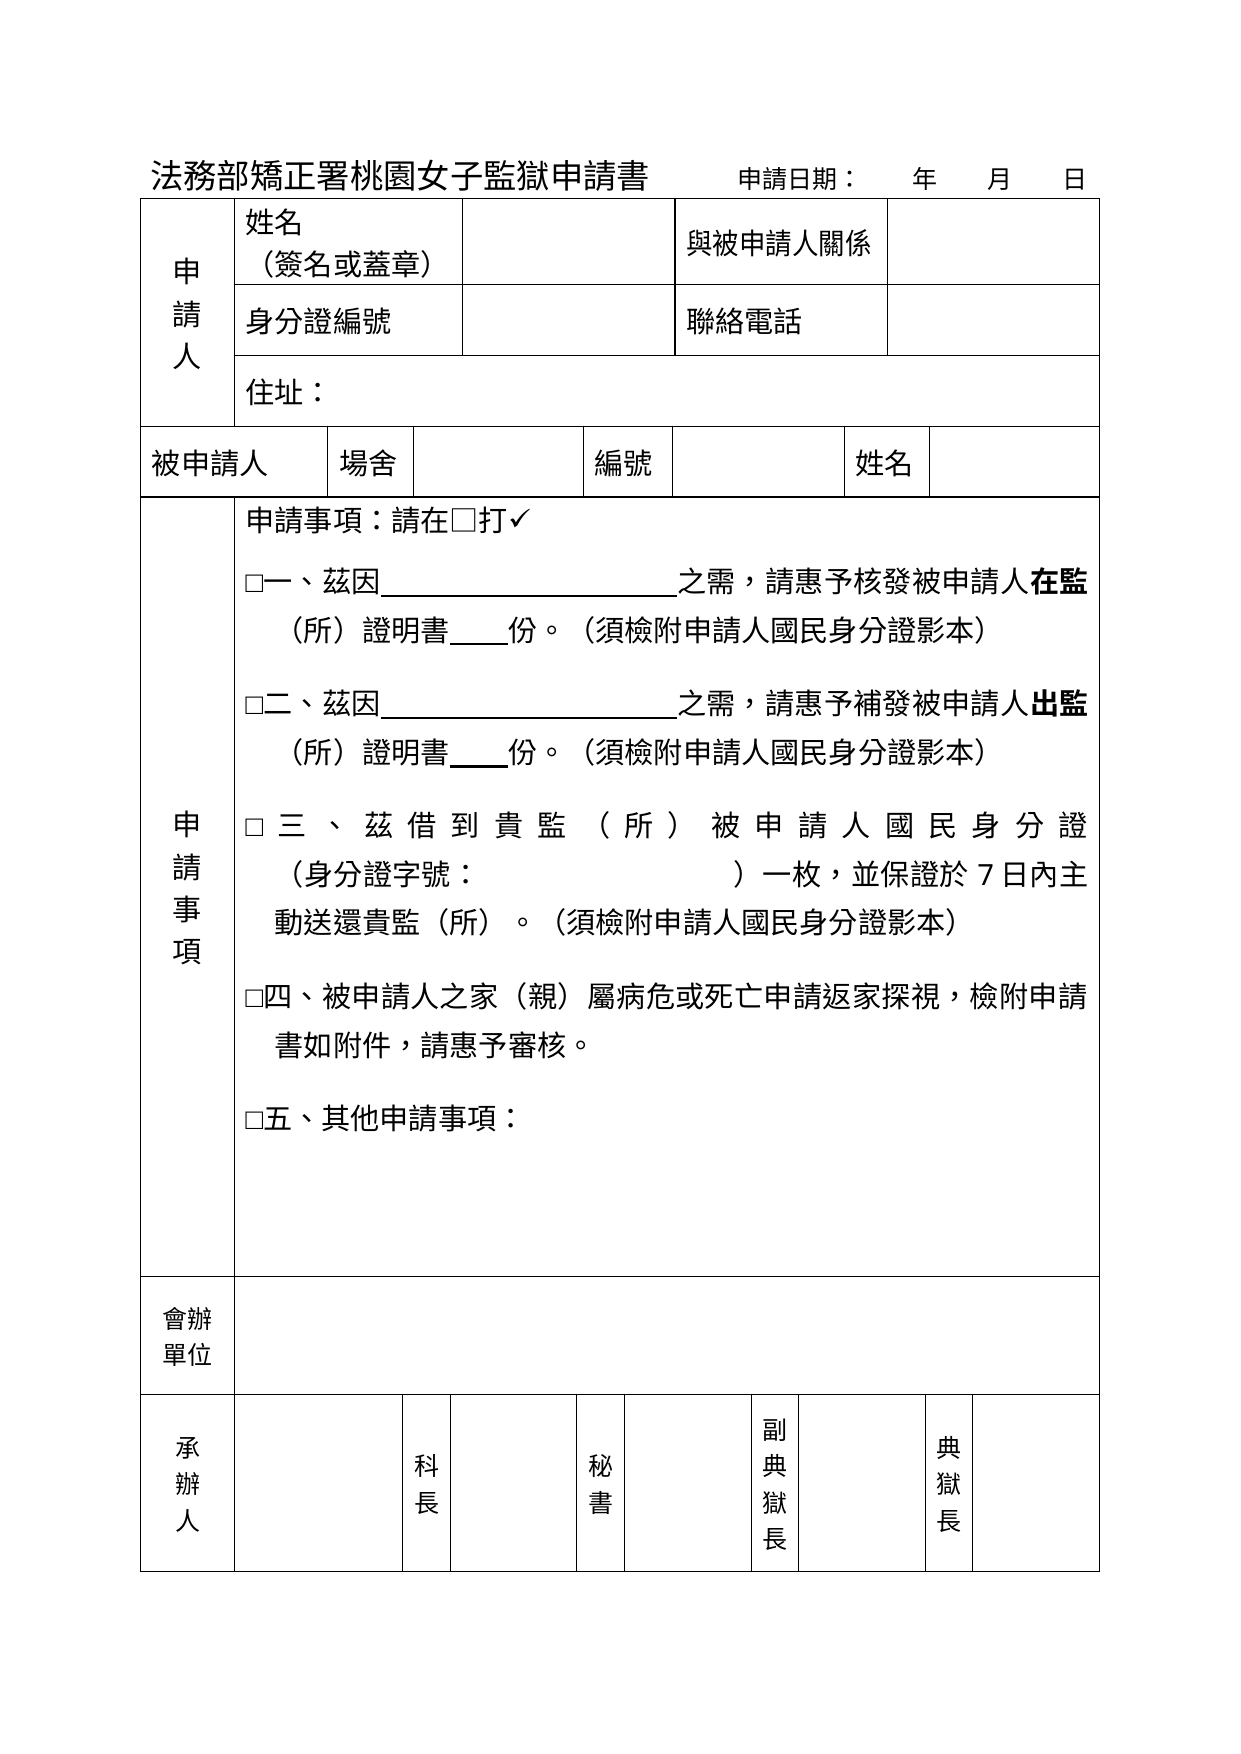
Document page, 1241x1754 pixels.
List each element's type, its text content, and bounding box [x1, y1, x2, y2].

table_cell [673, 427, 844, 496]
table_cell 聯絡電話 [676, 285, 887, 355]
table_cell [625, 1395, 751, 1571]
table_cell 會辦 單位 [141, 1277, 234, 1394]
table_header 與被申請人關係 [676, 199, 887, 284]
table_cell 典 獄 長 [926, 1395, 972, 1571]
table_cell 申請事項：請在□打 □一、茲因 之需，請惠予核發被申請人在監（所）證明書 份。（須檢附申請人國民身分證影本） □二、茲因 之需，請惠予補發被申請人出監（所）證明書 份。（須檢附申請人國民身分證影本） □三、茲借到貴監（所）被申請人國民身分證 （身分證字號： ）一枚，並保證於7日內主動送還貴監（所）。（須檢附申請人國民身分證影本） □四、被申請人之家（親）屬病危或死亡申請返家探視，檢附申請書如附件，請惠予審核。 □五、其他申請事項： [235, 498, 1099, 1276]
table_cell [930, 427, 1099, 496]
table_cell 編號 [584, 427, 672, 496]
table_header 申 請 人 [141, 199, 234, 426]
table_cell 申 請 事 項 [141, 498, 234, 1276]
table_cell [414, 427, 583, 496]
table_cell 姓名 [845, 427, 929, 496]
text 法務部矯正署桃園女子監獄申請書 申請日期： 年 月 日 [150, 150, 1090, 198]
table_cell [235, 1395, 402, 1571]
table_cell 科 長 [403, 1395, 450, 1571]
table_cell 場舍 [328, 427, 413, 496]
table_cell [973, 1395, 1099, 1571]
table_cell [799, 1395, 925, 1571]
table_header [888, 199, 1099, 284]
table_cell [451, 1395, 576, 1571]
table_header 姓名 （簽名或蓋章） [235, 199, 462, 284]
table_cell [235, 1277, 1099, 1394]
table_cell [463, 285, 674, 355]
table_cell 承 辦 人 [141, 1395, 234, 1571]
table_cell [888, 285, 1099, 355]
table_cell 身分證編號 [235, 285, 462, 355]
table_cell 住址： [235, 356, 1099, 426]
table_cell 被申請人 [141, 427, 327, 496]
table_header [463, 199, 674, 284]
table_cell 秘 書 [577, 1395, 624, 1571]
table_cell 副 典 獄 長 [752, 1395, 798, 1571]
